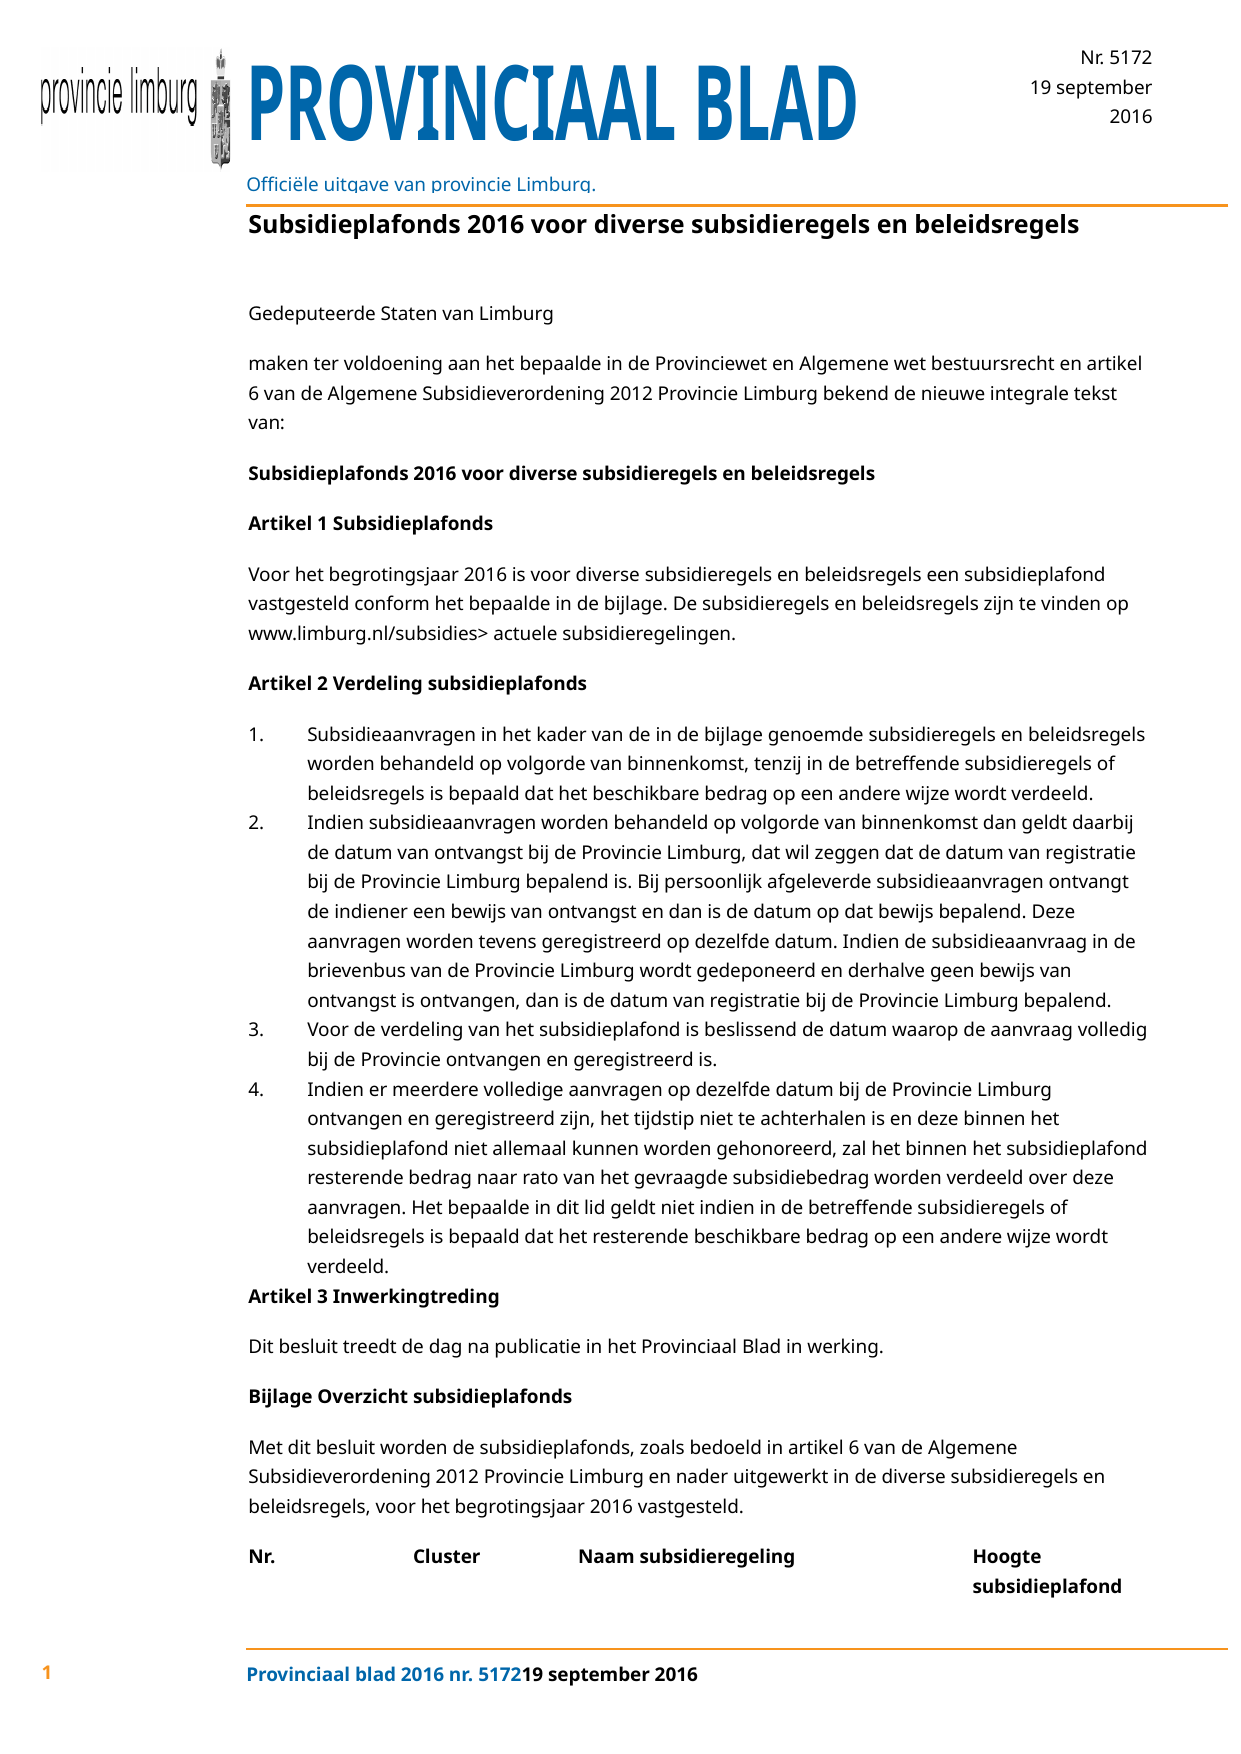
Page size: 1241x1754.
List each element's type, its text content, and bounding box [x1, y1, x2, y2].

text Bijlage Overzicht subsidieplafonds [248, 1384, 1152, 1409]
picture [41, 47, 231, 172]
table_header Naam subsidieregeling [578, 1544, 972, 1599]
table_header Hoogte subsidieplafond [972, 1544, 1152, 1599]
text Artikel 1 Subsidieplafonds [248, 510, 1152, 536]
table_header Nr. [248, 1544, 413, 1599]
table_header Cluster [413, 1544, 578, 1599]
list Voor de verdeling van het subsidieplafond is beslissend de datum waarop de aanvraag volledig bij de Provincie ontvangen en geregistreerd is. [248, 1017, 1152, 1072]
text Artikel 3 Inwerkingtreding [248, 1283, 1152, 1308]
list Indien er meerdere volledige aanvragen op dezelfde datum bij de Provincie Limburg ontvangen en geregistreerd zijn, het tijdstip niet te achterhalen is en deze binnen het subsidieplafond niet allemaal kunnen worden gehonoreerd, zal het binnen het subsidieplafond resterende bedrag naar rato van het gevraagde subsidiebedrag worden verdeeld over deze aanvragen. Het bepaalde in dit lid geldt niet indien in de betreffende subsidieregels of beleidsregels is bepaald dat het resterende beschikbare bedrag op een andere wijze wordt verdeeld. [248, 1076, 1152, 1279]
list Subsidieaanvragen in het kader van de in de bijlage genoemde subsidieregels en beleidsregels worden behandeld op volgorde van binnenkomst, tenzij in de betreffende subsidieregels of beleidsregels is bepaald dat het beschikbare bedrag op een andere wijze wordt verdeeld. [248, 721, 1152, 806]
list Indien subsidieaanvragen worden behandeld op volgorde van binnenkomst dan geldt daarbij de datum van ontvangst bij de Provincie Limburg, dat wil zeggen dat de datum van registratie bij de Provincie Limburg bepalend is. Bij persoonlijk afgeleverde subsidieaanvragen ontvangt de indiener een bewijs van ontvangst en dan is de datum op dat bewijs bepalend. Deze aanvragen worden tevens geregistreerd op dezelfde datum. Indien de subsidieaanvraag in de brievenbus van de Provincie Limburg wordt gedeponeerd en derhalve geen bewijs van ontvangst is ontvangen, dan is de datum van registratie bij de Provincie Limburg bepalend. [248, 809, 1152, 1013]
text Dit besluit treedt de dag na publicatie in het Provinciaal Blad in werking. [248, 1333, 1152, 1359]
text Voor het begrotingsjaar 2016 is voor diverse subsidieregels en beleidsregels een subsidieplafond vastgesteld conform het bepaalde in de bijlage. De subsidieregels en beleidsregels zijn te vinden op www.limburg.nl/subsidies> actuele subsidieregelingen. [248, 561, 1152, 646]
text Gedeputeerde Staten van Limburg [248, 300, 1152, 326]
text Met dit besluit worden de subsidieplafonds, zoals bedoeld in artikel 6 van de Algemene Subsidieverordening 2012 Provincie Limburg en nader uitgewerkt in de diverse subsidieregels en beleidsregels, voor het begrotingsjaar 2016 vastgesteld. [248, 1434, 1152, 1519]
text Subsidieplafonds 2016 voor diverse subsidieregels en beleidsregels [248, 207, 1152, 241]
text Artikel 2 Verdeling subsidieplafonds [248, 670, 1152, 696]
text maken ter voldoening aan het bepaalde in de Provinciewet en Algemene wet bestuursrecht en artikel 6 van de Algemene Subsidieverordening 2012 Provincie Limburg bekend de nieuwe integrale tekst van: [248, 350, 1152, 435]
text Subsidieplafonds 2016 voor diverse subsidieregels en beleidsregels [248, 460, 1152, 486]
